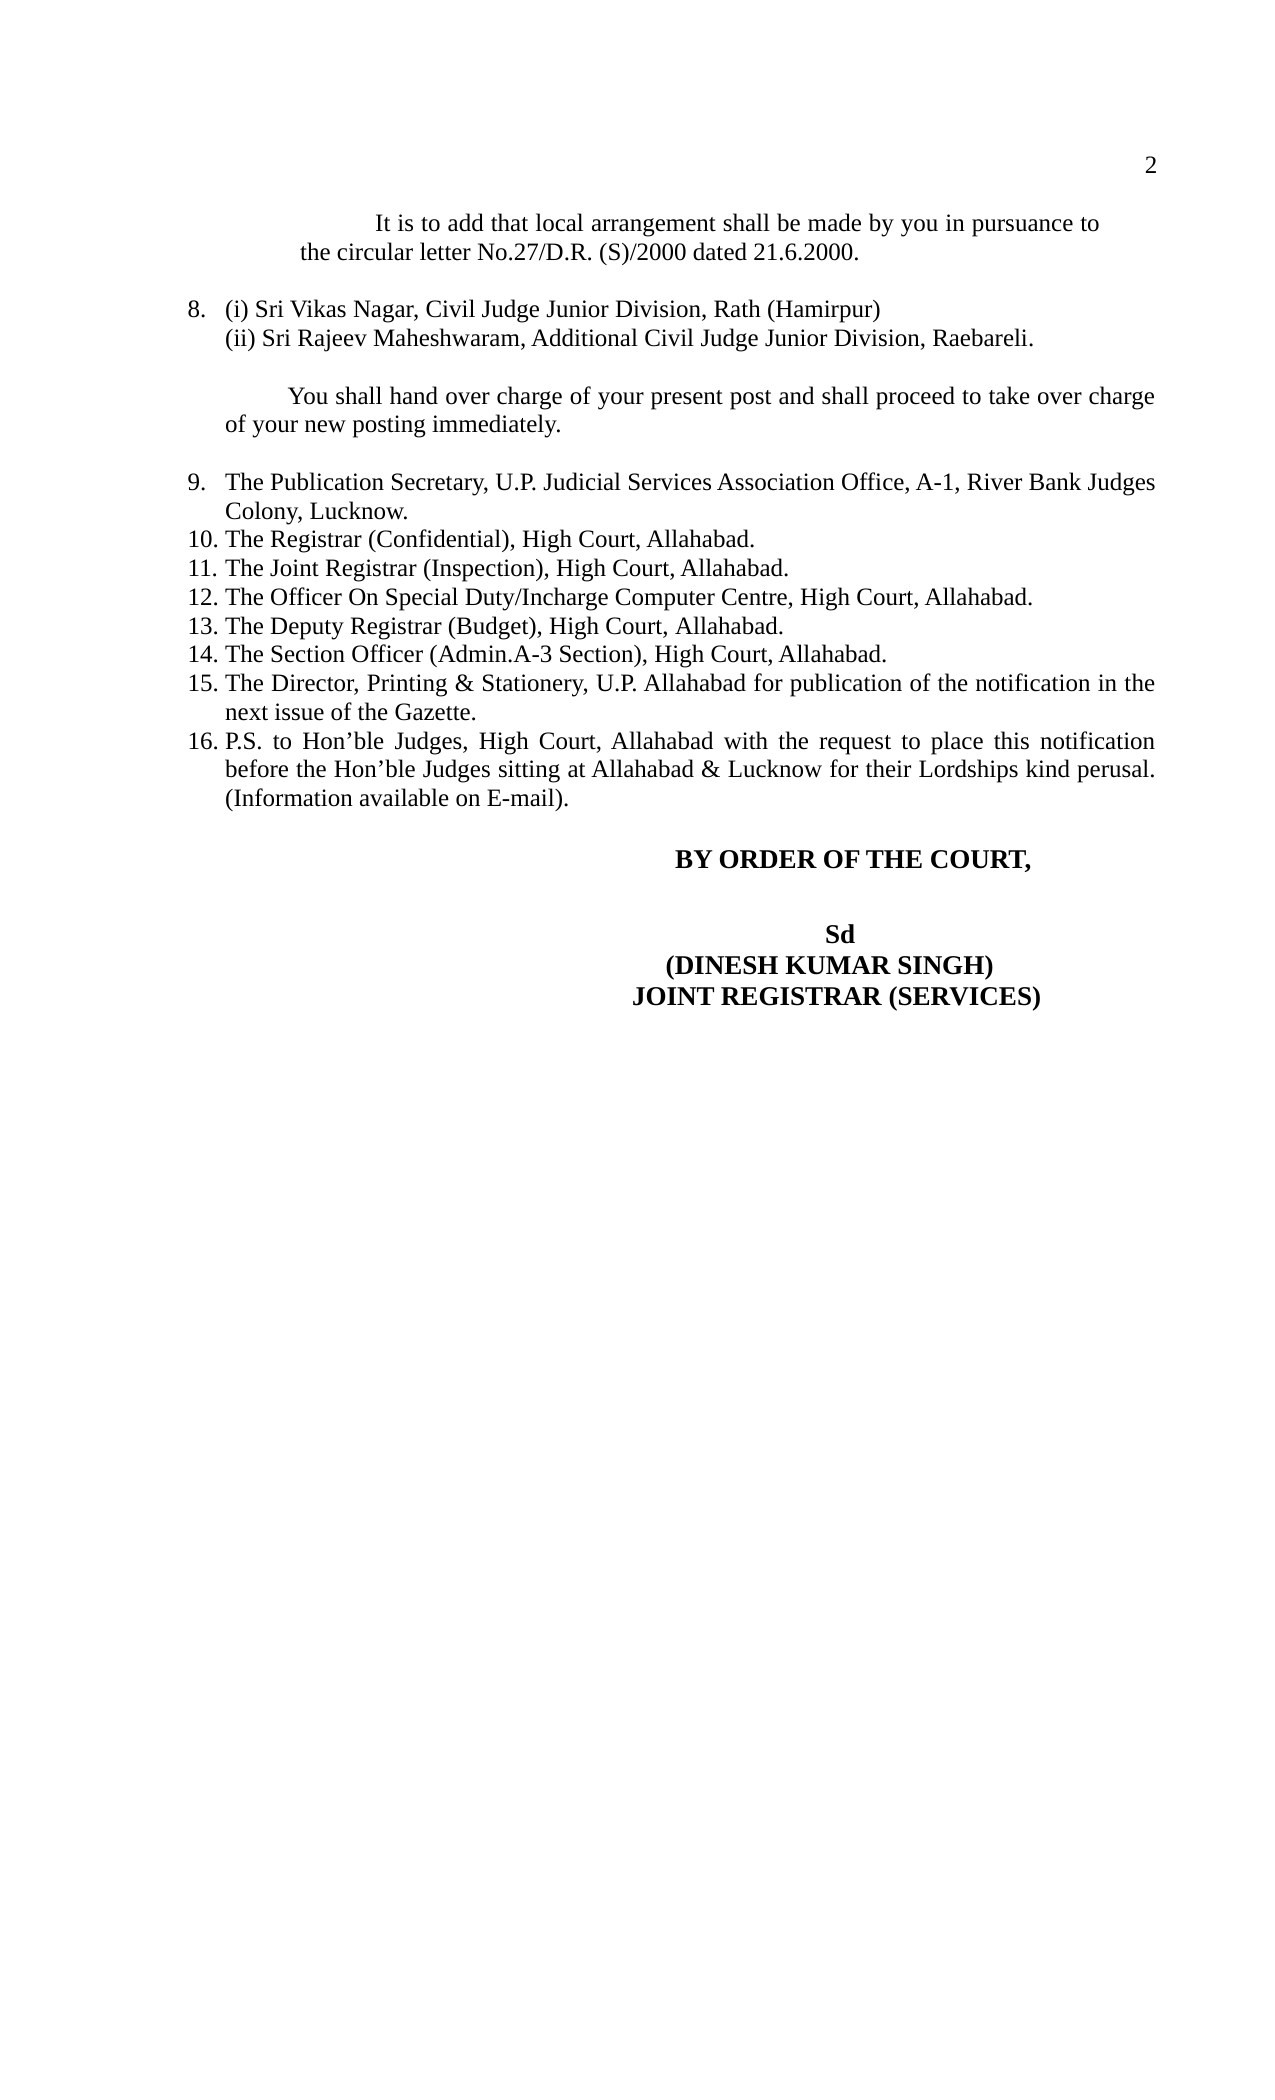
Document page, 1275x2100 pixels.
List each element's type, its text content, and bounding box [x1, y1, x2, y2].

text Sd [750, 918, 1157, 949]
text JOINT REGISTRAR (SERVICES) [150, 980, 1159, 1011]
list P.S. to Hon’ble Judges, High Court, Allahabad with the request to place this notification before the Hon’ble Judges sitting at Allahabad & Lucknow for their Lordships kind perusal. (Information available on E-mail). [187, 726, 1157, 812]
text (DINESH KUMAR SINGH) [150, 949, 1159, 980]
list The Officer On Special Duty/Incharge Computer Centre, High Court, Allahabad. [187, 582, 1157, 611]
list The Director, Printing & Stationery, U.P. Allahabad for publication of the notification in the next issue of the Gazette. [187, 668, 1157, 726]
list The Registrar (Confidential), High Court, Allahabad. [187, 524, 1157, 553]
list The Deputy Registrar (Budget), High Court, Allahabad. [187, 611, 1157, 639]
list (ii) Sri Rajeev Maheshwaram, Additional Civil Judge Junior Division, Raebareli. [187, 323, 1157, 352]
text BY ORDER OF THE COURT, [675, 843, 1157, 874]
list (i) Sri Vikas Nagar, Civil Judge Junior Division, Rath (Hamirpur) [187, 294, 1157, 323]
text It is to add that local arrangement shall be made by you in pursuance to the circular letter No.27/D.R. (S)/2000 dated 21.6.2000. [300, 208, 1101, 266]
list The Section Officer (Admin.A-3 Section), High Court, Allahabad. [187, 639, 1157, 668]
list You shall hand over charge of your present post and shall proceed to take over charge of your new posting immediately. [187, 381, 1157, 438]
list The Joint Registrar (Inspection), High Court, Allahabad. [187, 553, 1157, 582]
list The Publication Secretary, U.P. Judicial Services Association Office, A-1, River Bank Judges Colony, Lucknow. [187, 467, 1157, 524]
